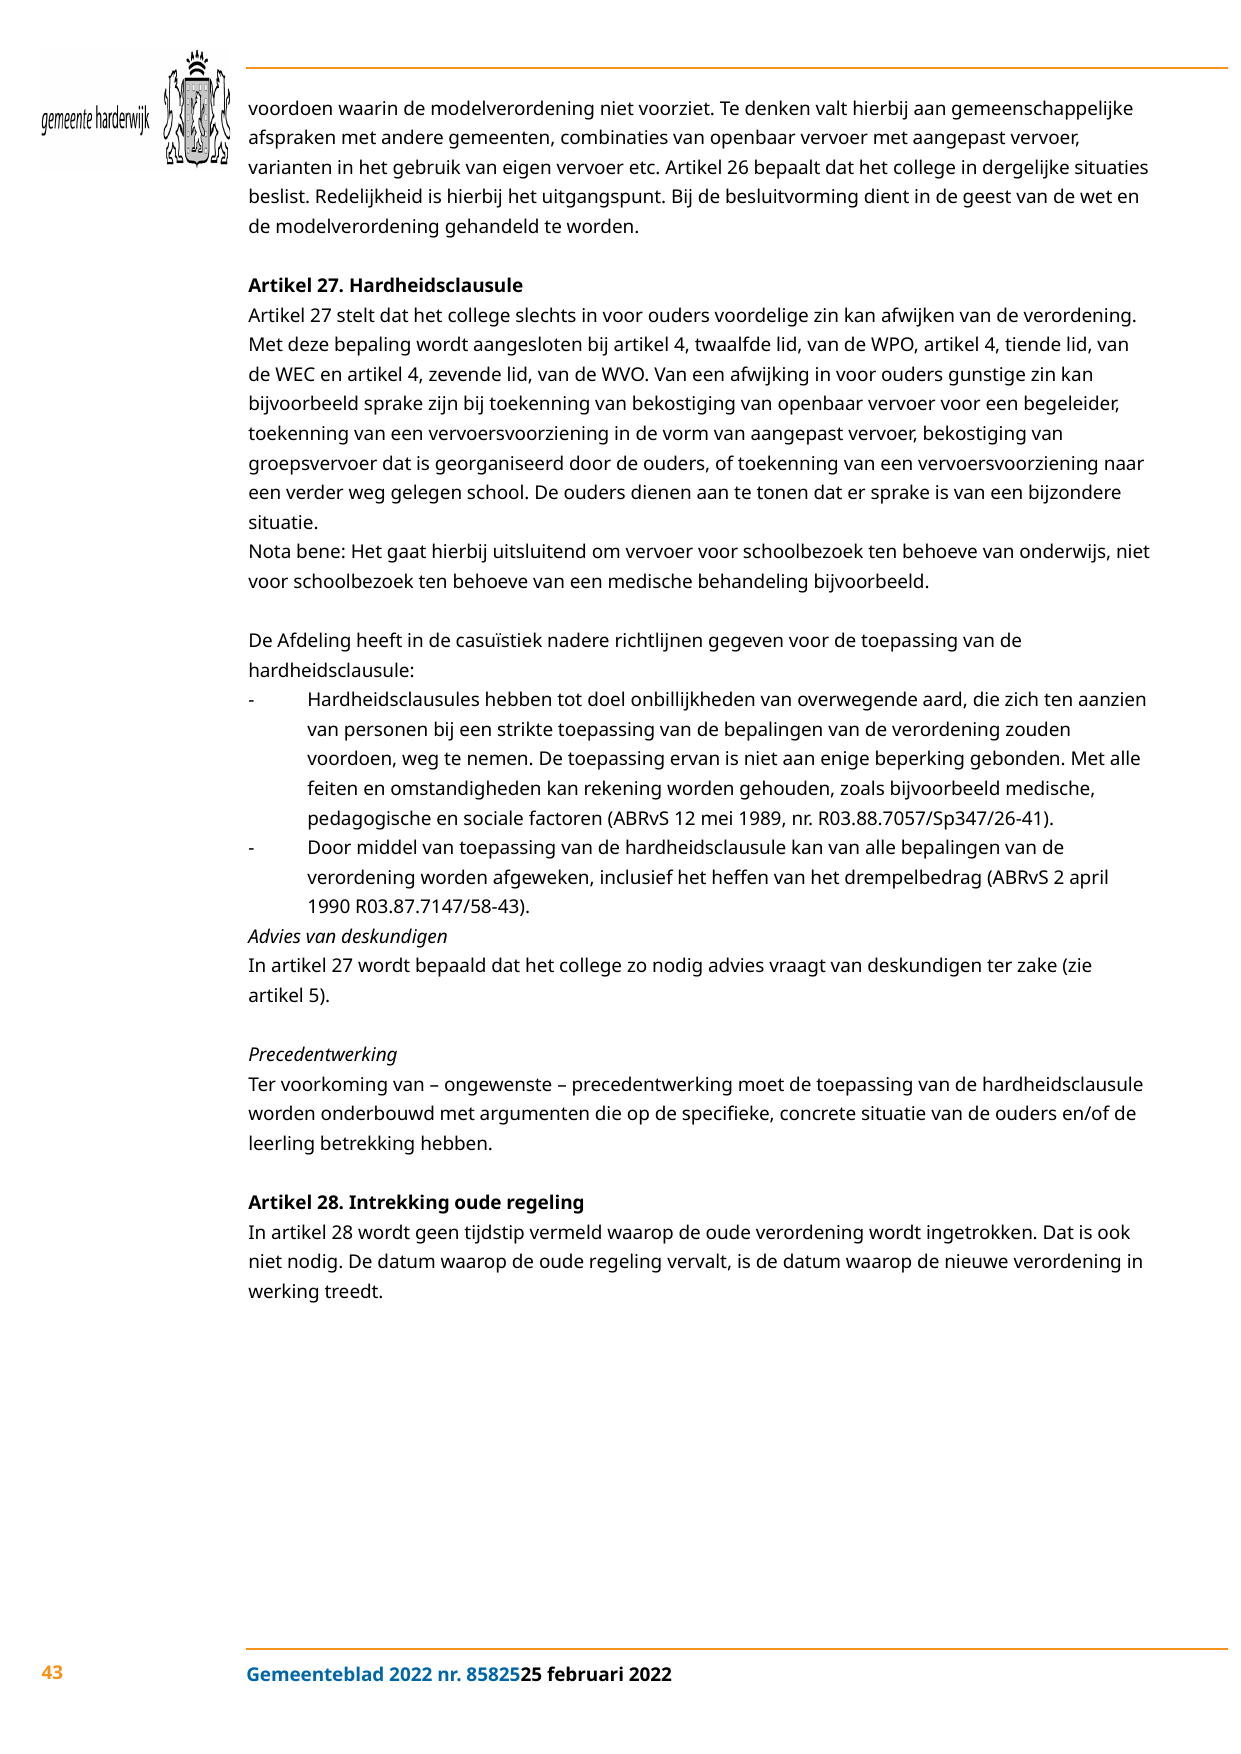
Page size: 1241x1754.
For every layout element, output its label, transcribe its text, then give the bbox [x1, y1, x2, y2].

text Artikel 27. Hardheidsclausule [248, 272, 1152, 298]
list Hardheidsclausules hebben tot doel onbillijkheden van overwegende aard, die zich ten aanzien van personen bij een strikte toepassing van de bepalingen van de verordening zouden voordoen, weg te nemen. De toepassing ervan is niet aan enige beperking gebonden. Met alle feiten en omstandigheden kan rekening worden gehouden, zoals bijvoorbeeld medische, pedagogische en sociale factoren (ABRvS 12 mei 1989, nr. R03.88.7057/Sp347/26-41). [248, 686, 1152, 831]
text Artikel 27 stelt dat het college slechts in voor ouders voordelige zin kan afwijken van de verordening. Met deze bepaling wordt aangesloten bij artikel 4, twaalfde lid, van de WPO, artikel 4, tiende lid, van de WEC en artikel 4, zevende lid, van de WVO. Van een afwijking in voor ouders gunstige zin kan bijvoorbeeld sprake zijn bij toekenning van bekostiging van openbaar vervoer voor een begeleider, toekenning van een vervoersvoorziening in de vorm van aangepast vervoer, bekostiging van groepsvervoer dat is georganiseerd door de ouders, of toekenning van een vervoersvoorziening naar een verder weg gelegen school. De ouders dienen aan te tonen dat er sprake is van een bijzondere situatie. [248, 302, 1152, 535]
text Precedentwerking [248, 1041, 1152, 1067]
text Artikel 28. Intrekking oude regeling [248, 1189, 1152, 1215]
text In artikel 27 wordt bepaald dat het college zo nodig advies vraagt van deskundigen ter zake (zie artikel 5). [248, 953, 1152, 1008]
text Nota bene: Het gaat hierbij uitsluitend om vervoer voor schoolbezoek ten behoeve van onderwijs, niet voor schoolbezoek ten behoeve van een medische behandeling bijvoorbeeld. [248, 538, 1152, 594]
text De Afdeling heeft in de casuïstiek nadere richtlijnen gegeven voor de toepassing van de hardheidsclausule: [248, 627, 1152, 683]
text voordoen waarin de modelverordening niet voorziet. Te denken valt hierbij aan gemeenschappelijke afspraken met andere gemeenten, combinaties van openbaar vervoer met aangepast vervoer, varianten in het gebruik van eigen vervoer etc. Artikel 26 bepaalt dat het college in dergelijke situaties beslist. Redelijkheid is hierbij het uitgangspunt. Bij de besluitvorming dient in de geest van de wet en de modelverordening gehandeld te worden. [248, 95, 1152, 239]
text Advies van deskundigen [248, 923, 1152, 949]
list Door middel van toepassing van de hardheidsclausule kan van alle bepalingen van de verordening worden afgeweken, inclusief het heffen van het drempelbedrag (ABRvS 2 april 1990 R03.87.7147/58-43). [248, 834, 1152, 919]
text In artikel 28 wordt geen tijdstip vermeld waarop de oude verordening wordt ingetrokken. Dat is ook niet nodig. De datum waarop de oude regeling vervalt, is de datum waarop de nieuwe verordening in werking treedt. [248, 1219, 1152, 1304]
picture [41, 47, 231, 172]
text Ter voorkoming van – ongewenste – precedentwerking moet de toepassing van de hardheidsclausule worden onderbouwd met argumenten die op de specifieke, concrete situatie van de ouders en/of de leerling betrekking hebben. [248, 1071, 1152, 1156]
